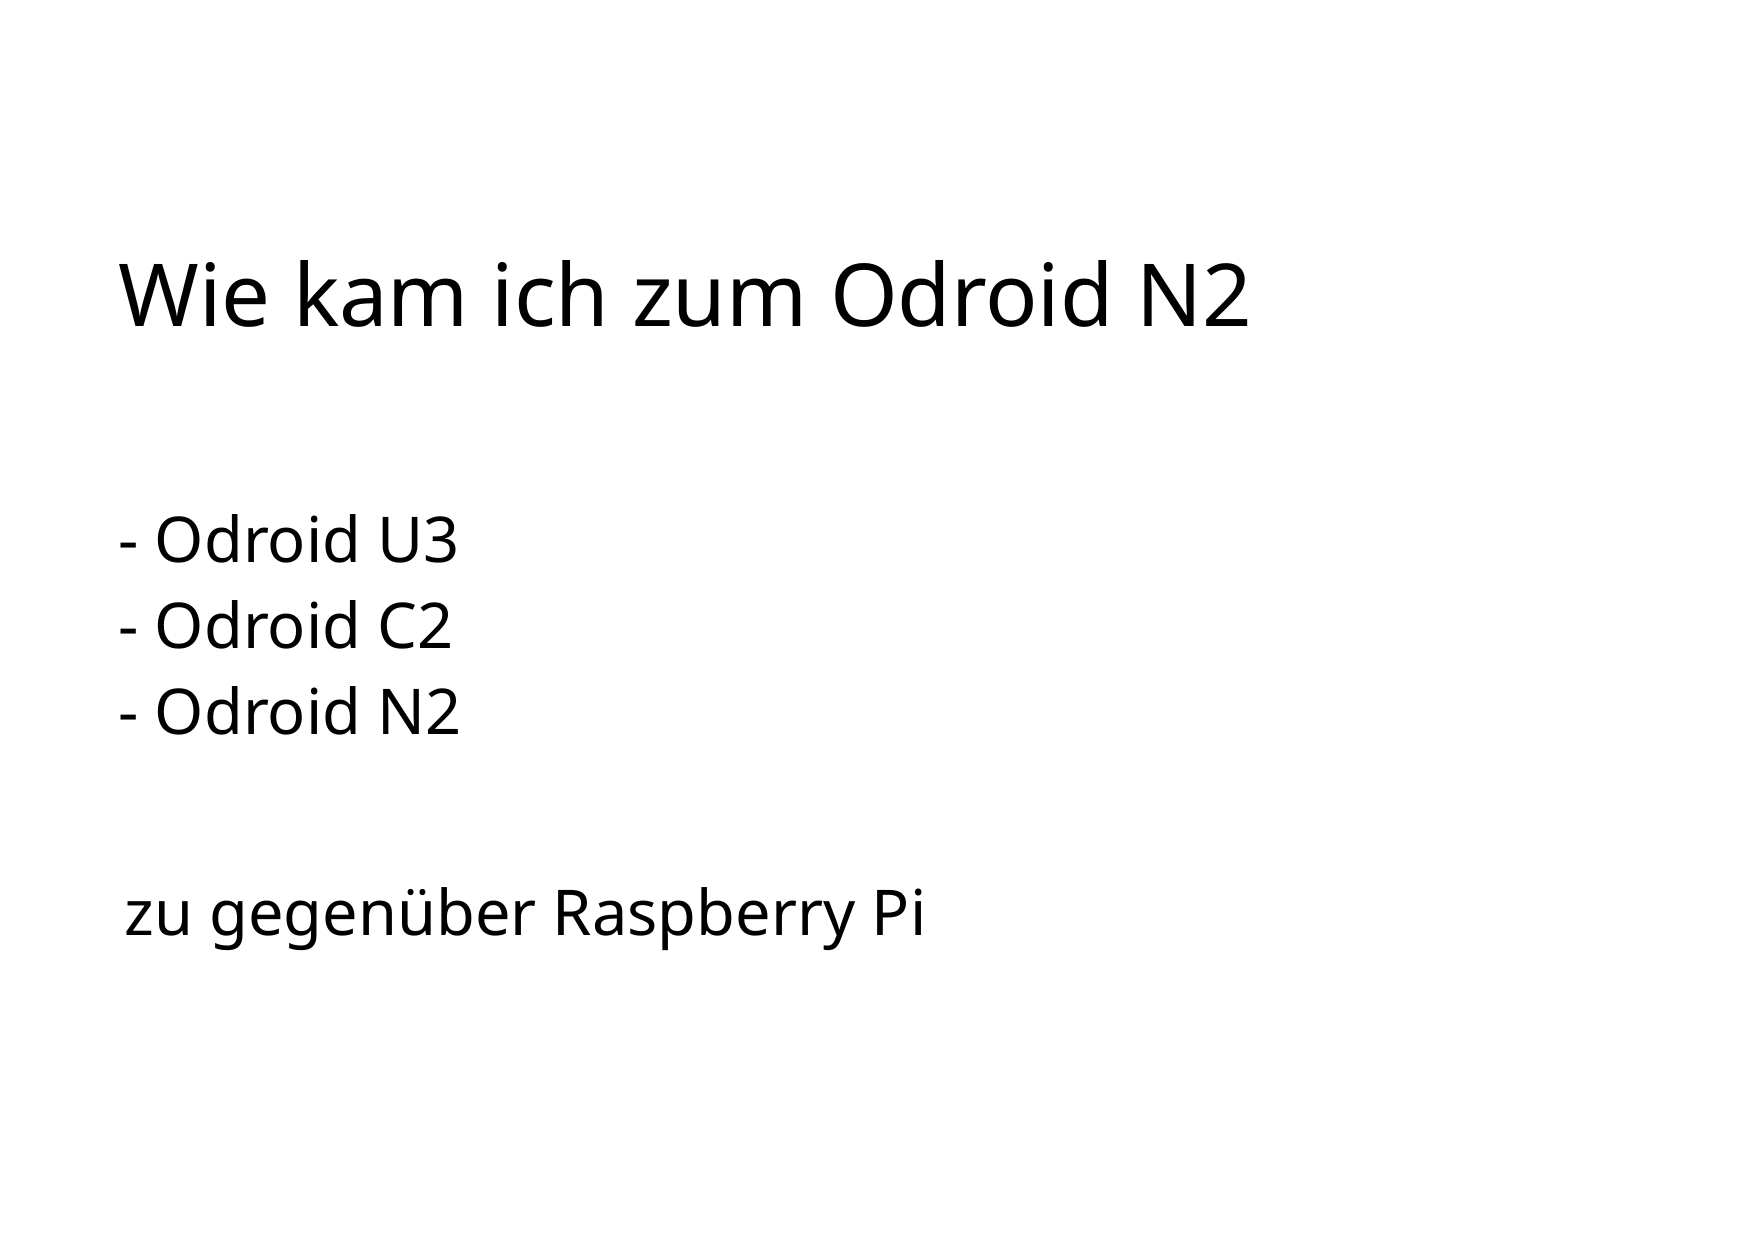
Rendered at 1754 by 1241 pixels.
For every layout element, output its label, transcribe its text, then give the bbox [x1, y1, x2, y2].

text - Odroid N2 [118, 667, 1636, 753]
text Wie kam ich zum Odroid N2 [118, 233, 1636, 351]
text - Odroid C2 [118, 581, 1636, 667]
text - Odroid U3 [118, 495, 1636, 581]
text zu gegenüber Raspberry Pi [118, 868, 1636, 954]
